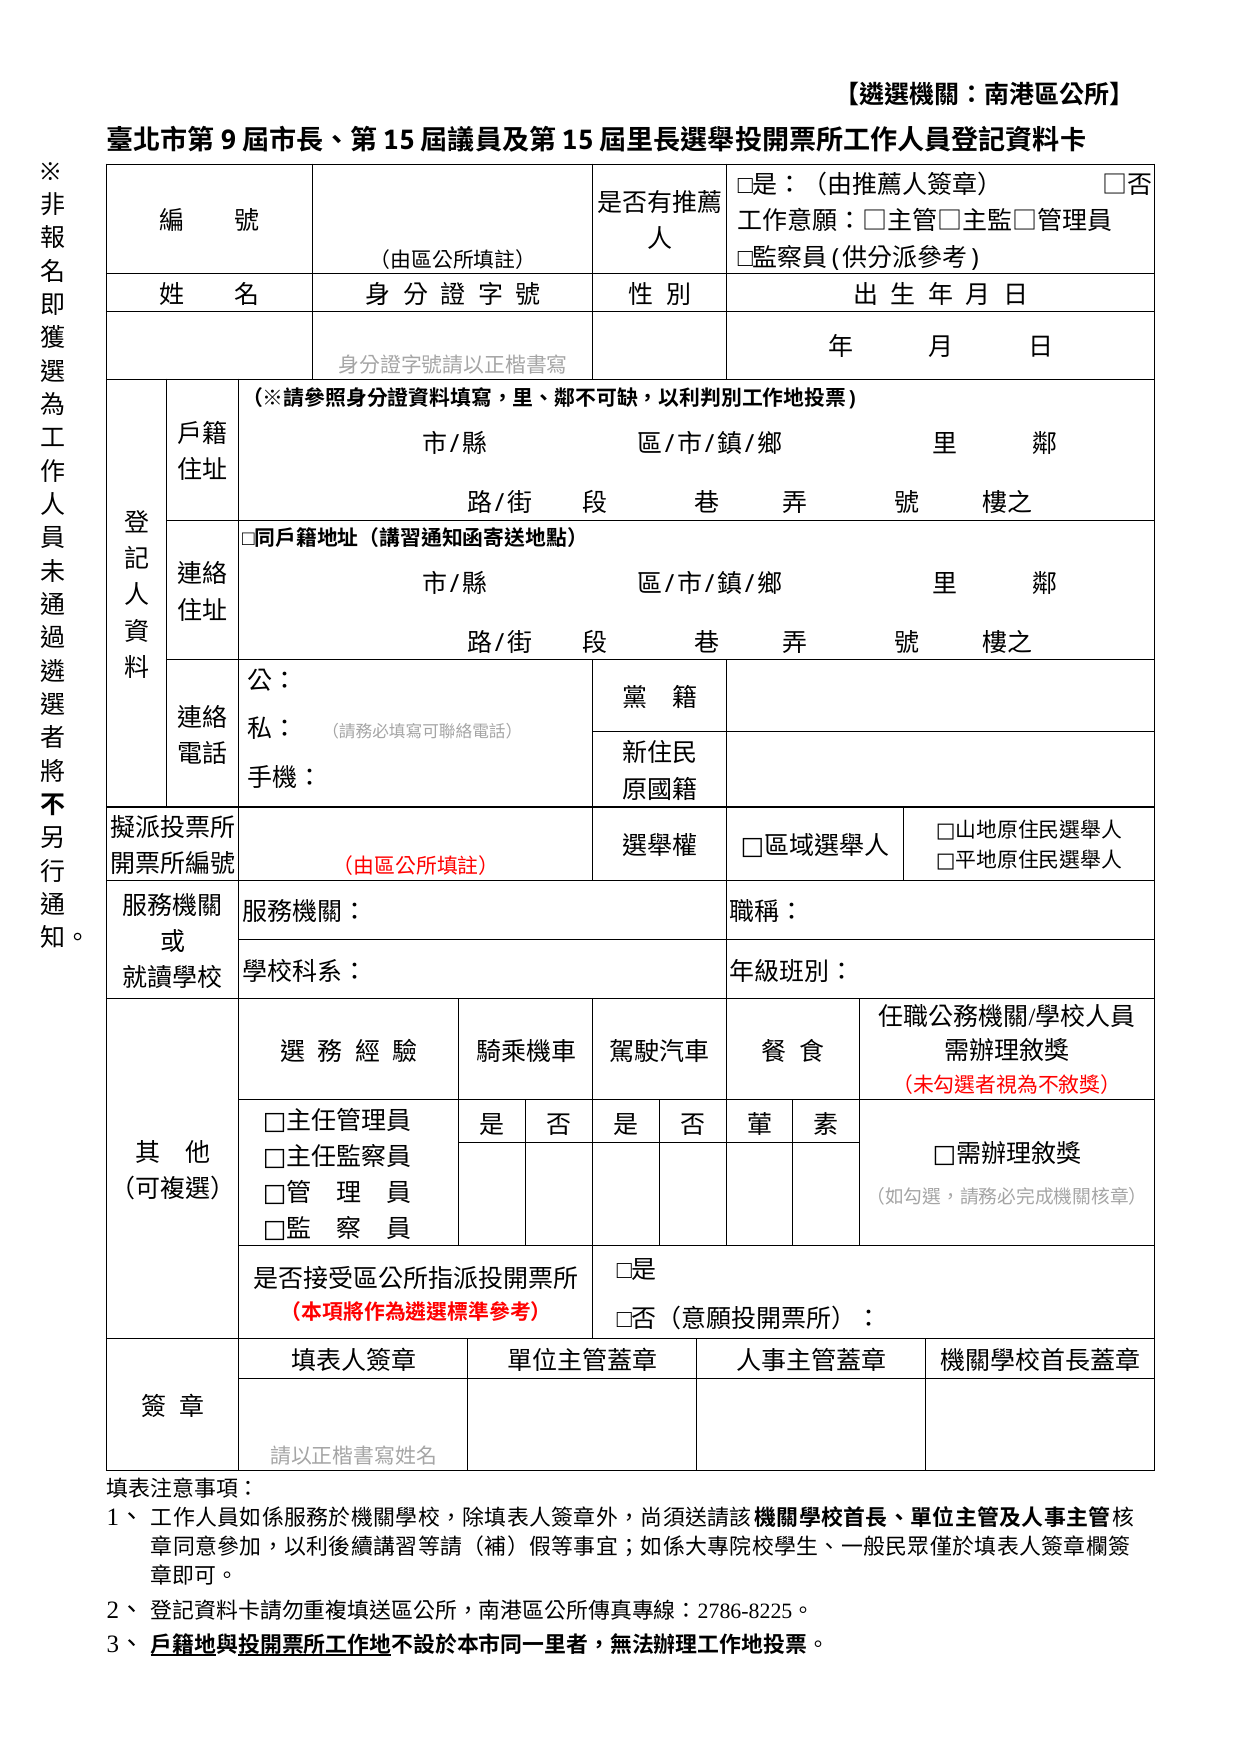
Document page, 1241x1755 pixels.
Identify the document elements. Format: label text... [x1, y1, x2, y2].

table_cell 身 分 證 字 號 [313, 274, 592, 311]
table_cell 職稱： [727, 881, 1154, 939]
table_cell □是 □否（意願投開票所）： [593, 1246, 1154, 1338]
table_cell 連絡 住址 [167, 521, 238, 659]
table_cell [107, 312, 312, 378]
table_cell [468, 1379, 696, 1469]
table_cell 騎乘機車 [459, 999, 592, 1099]
table_cell [459, 1143, 525, 1245]
table_cell 單位主管蓋章 [468, 1339, 696, 1377]
table_cell [926, 1379, 1154, 1469]
table_cell 否 [660, 1100, 726, 1142]
table_cell 人事主管蓋章 [697, 1339, 925, 1377]
table_cell 年 月 日 [727, 312, 1154, 378]
table_cell [727, 1143, 792, 1245]
table_cell [793, 1143, 859, 1245]
list 登記資料卡請勿重複填送區公所，南港區公所傳真專線：2786-8225。 [106, 1595, 1134, 1624]
table_cell 駕駛汽車 [593, 999, 726, 1099]
table_cell 學校科系： [239, 940, 726, 998]
table_cell 機關學校首長蓋章 [926, 1339, 1154, 1377]
table_cell 公： 私： （請務必填寫可聯絡電話） 手機： [239, 660, 592, 806]
list 戶籍地與投開票所工作地不設於本市同一里者，無法辦理工作地投票。 [106, 1629, 1134, 1658]
text 臺北市第9屆市長、第15屆議員及第15屆里長選舉投開票所工作人員登記資料卡 [106, 118, 1134, 157]
table_cell [697, 1379, 925, 1469]
table_cell 性 別 [593, 274, 726, 311]
table_cell （※請參照身分證資料填寫，里、鄰不可缺，以利判別工作地投票) 市/縣 區/市/鎮/鄉 里 鄰 路/街 段 巷 弄 號 樓之 [239, 380, 1154, 520]
table_cell 連絡 電話 [167, 660, 238, 806]
table_cell 出 生 年 月 日 [727, 274, 1154, 311]
text [25, 146, 89, 1213]
table_cell 任職公務機關/學校人員 需辦理敘獎 （未勾選者視為不敘獎） [860, 999, 1154, 1099]
table_cell [727, 732, 1154, 806]
table_cell 選舉權 [593, 808, 726, 880]
table_cell 新住民 原國籍 [593, 732, 726, 806]
table_cell 擬派投票所 開票所編號 [107, 808, 238, 880]
table_cell 簽 章 [107, 1339, 238, 1469]
table_header □是：（由推薦人簽章） □否 工作意願：□主管□主監□管理員 □監察員(供分派參考) [727, 165, 1154, 273]
table_cell 請以正楷書寫姓名 [239, 1379, 467, 1469]
table_cell 年級班別： [727, 940, 1154, 998]
table_cell 黨 籍 [593, 660, 726, 731]
table_header 是否有推薦人 [593, 165, 726, 273]
table_header 編 號 [107, 165, 312, 273]
table_cell 填表人簽章 [239, 1339, 467, 1377]
table_cell [593, 312, 726, 378]
list 工作人員如係服務於機關學校，除填表人簽章外，尚須送請該機關學校首長、單位主管及人事主管核章同意參加，以利後續講習等請（補）假等事宜；如係大專院校學生、一般民眾僅於填表人簽章欄簽章即可。 [106, 1502, 1134, 1590]
table_cell 是 [459, 1100, 525, 1142]
table_cell 戶籍 住址 [167, 380, 238, 520]
table_cell □同戶籍地址（講習通知函寄送地點） 市/縣 區/市/鎮/鄉 里 鄰 路/街 段 巷 弄 號 樓之 [239, 521, 1154, 659]
text 填表注意事項： [106, 1471, 1134, 1502]
table_cell [660, 1143, 726, 1245]
table_cell 葷 [727, 1100, 792, 1142]
table_cell 服務機關： [239, 881, 726, 939]
table_cell 餐 食 [727, 999, 859, 1099]
table_cell 素 [793, 1100, 859, 1142]
table_cell 是否接受區公所指派投開票所 （本項將作為遴選標準參考） [239, 1246, 592, 1338]
table_cell 身分證字號請以正楷書寫 [313, 312, 592, 378]
table_cell □山地原住民選舉人 □平地原住民選舉人 [904, 808, 1154, 880]
table_cell [593, 1143, 659, 1245]
table_cell □區域選舉人 [727, 808, 903, 880]
table_cell 否 [526, 1100, 592, 1142]
table_cell 姓 名 [107, 274, 312, 311]
table_cell 服務機關 或 就讀學校 [107, 881, 238, 998]
table_cell （由區公所填註） [239, 808, 592, 880]
table_cell [727, 660, 1154, 731]
table_cell □需辦理敘獎 （如勾選，請務必完成機關核章） [860, 1100, 1154, 1245]
table_cell 其 他 （可複選） [107, 999, 238, 1338]
table_cell 登 記 人 資 料 [107, 380, 166, 806]
table_cell [526, 1143, 592, 1245]
table_header （由區公所填註） [313, 165, 592, 273]
table_cell 選 務 經 驗 [239, 999, 458, 1099]
table_cell 是 [593, 1100, 659, 1142]
table_cell □主任管理員 □主任監察員 □管 理 員 □監 察 員 [239, 1100, 458, 1245]
text ※非報名即獲選為工作人員，未通過遴選者將不另行通知。 [40, 153, 74, 953]
